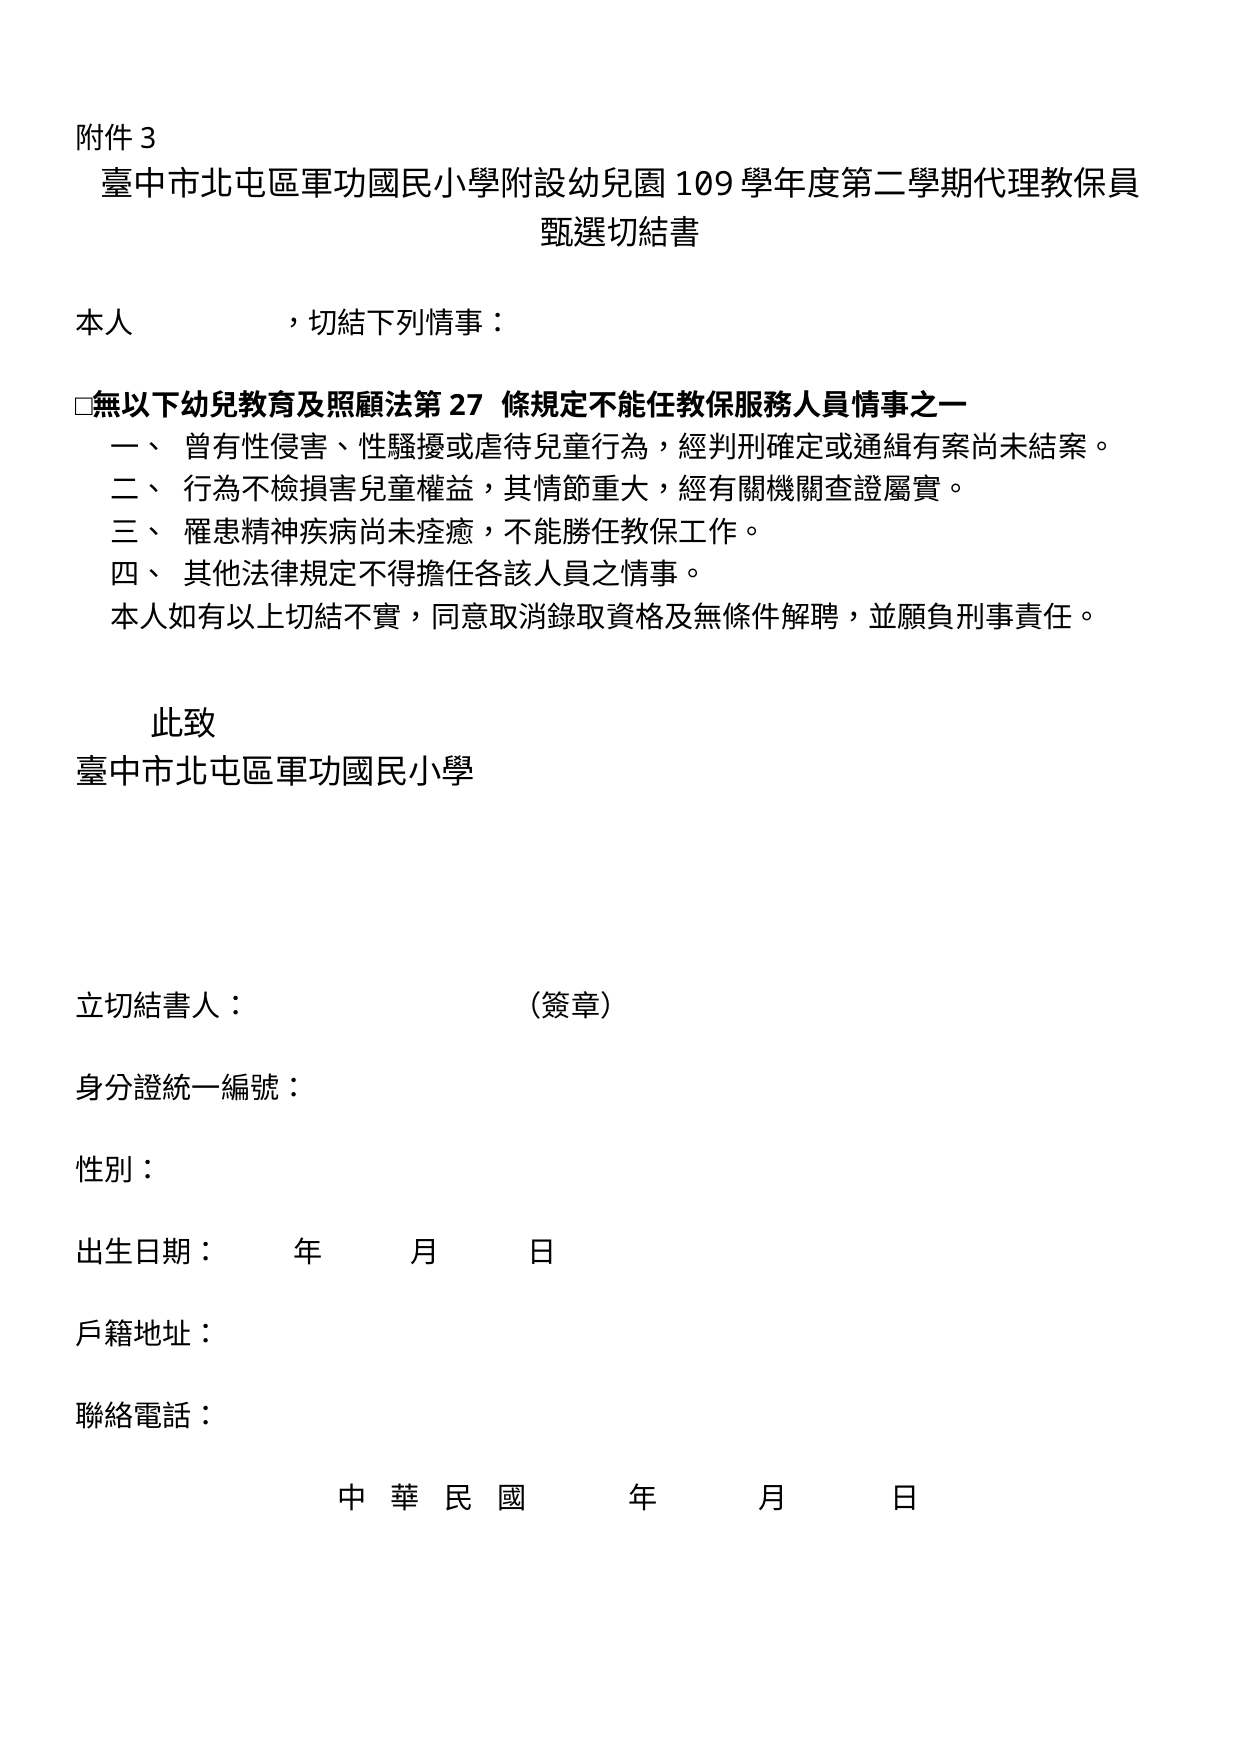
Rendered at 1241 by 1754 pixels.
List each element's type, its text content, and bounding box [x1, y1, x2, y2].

text 聯絡電話： [75, 1392, 1165, 1434]
text 本人如有以上切結不實，同意取消錄取資格及無條件解聘，並願負刑事責任。 [75, 593, 1165, 636]
text 三、 罹患精神疾病尚未痊癒，不能勝任教保工作。 [75, 508, 1165, 551]
text 性別： [75, 1146, 1165, 1188]
text □無以下幼兒教育及照顧法第27 條規定不能任教保服務人員情事之一 [75, 381, 1165, 423]
text 四、 其他法律規定不得擔任各該人員之情事。 [75, 551, 1165, 593]
text 一、 曾有性侵害、性騷擾或虐待兒童行為，經判刑確定或通緝有案尚未結案。 [75, 423, 1165, 466]
text 二、 行為不檢損害兒童權益，其情節重大，經有關機關查證屬實。 [75, 466, 1165, 508]
text 附件3 [75, 115, 1165, 157]
text 戶籍地址： [75, 1310, 1165, 1352]
text 立切結書人： （簽章） [75, 982, 1165, 1024]
text 甄選切結書 [75, 206, 1165, 254]
text 身分證統一編號： [75, 1064, 1165, 1107]
text 本人 ，切結下列情事： [75, 299, 1165, 341]
text 臺中市北屯區軍功國民小學附設幼兒園109學年度第二學期代理教保員 [75, 157, 1165, 206]
text 中 華 民 國 年 月 日 [75, 1474, 1165, 1517]
text 臺中市北屯區軍功國民小學 [75, 745, 1165, 793]
text 此致 [75, 697, 1165, 745]
text 出生日期： 年 月 日 [75, 1228, 1165, 1271]
